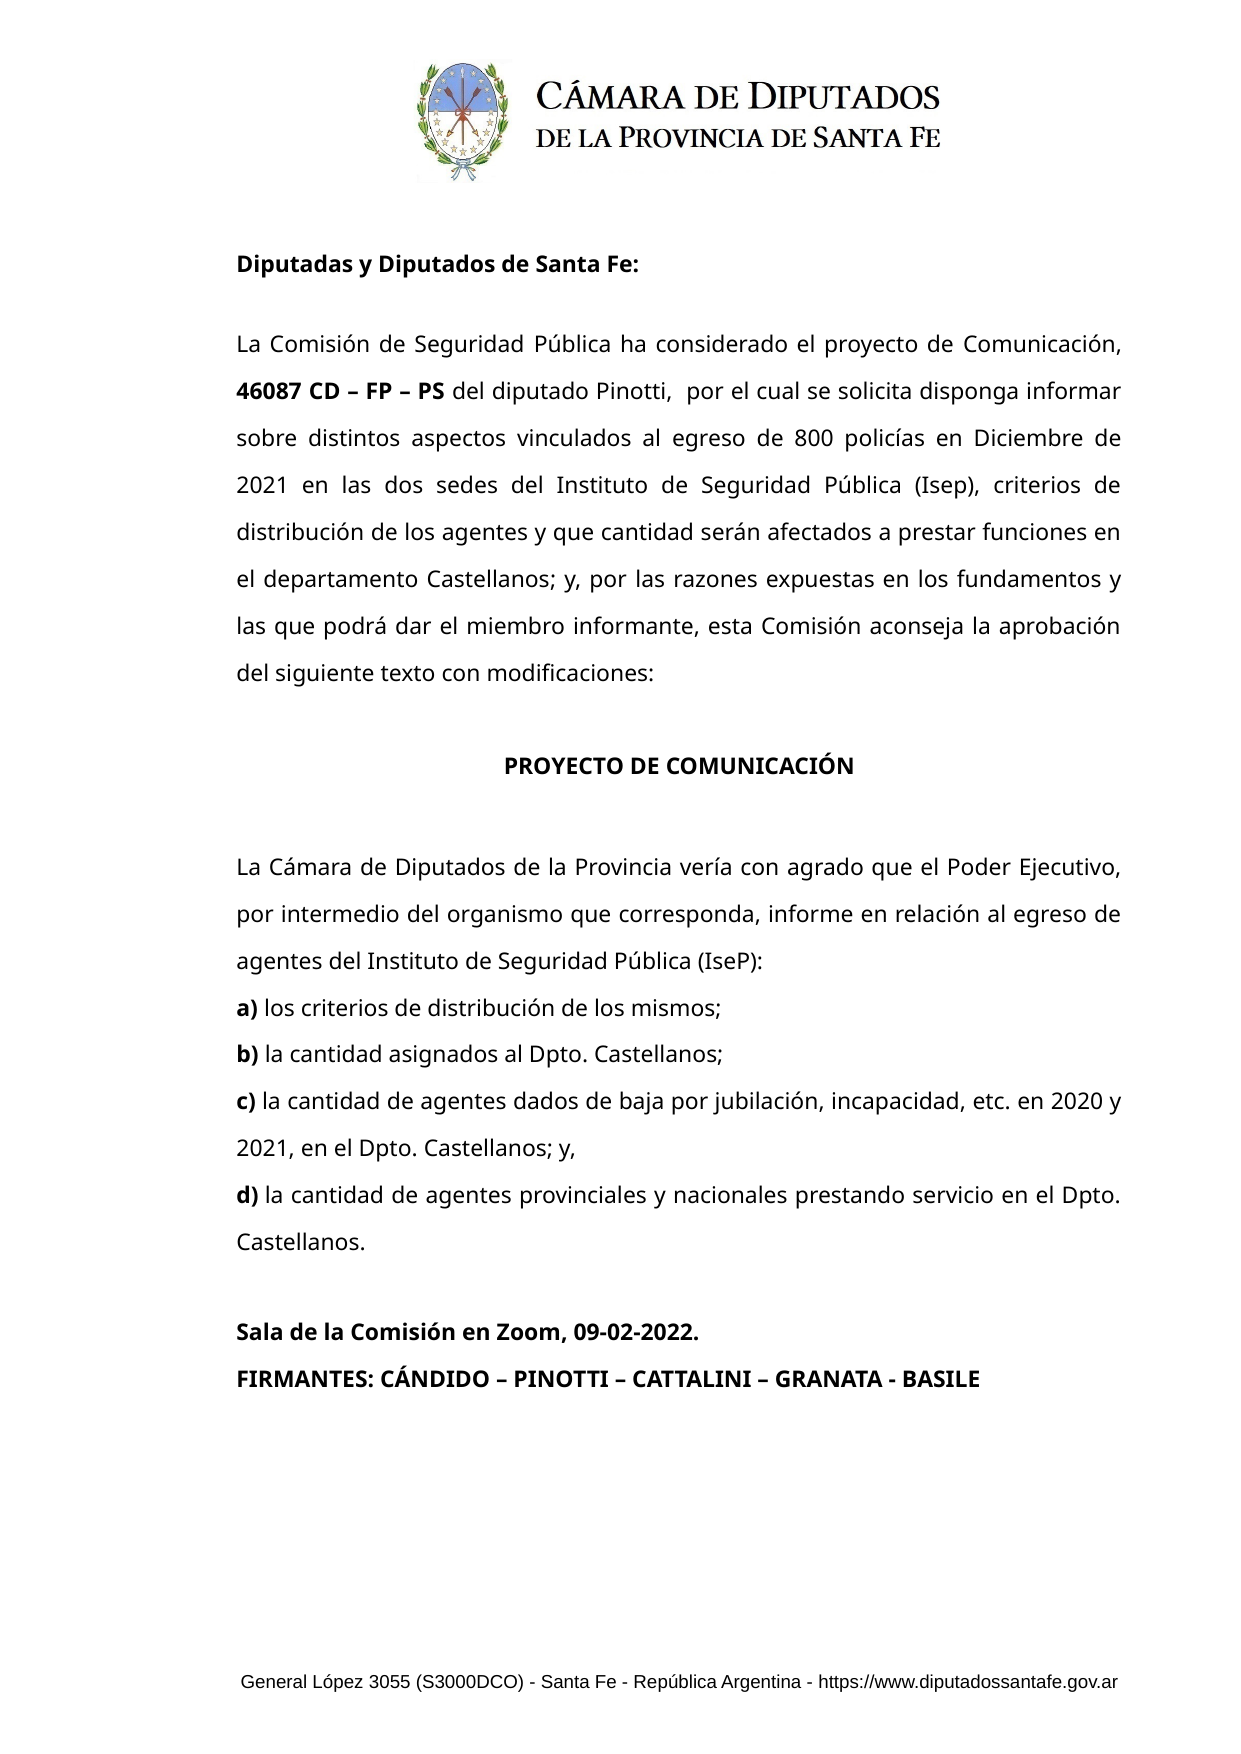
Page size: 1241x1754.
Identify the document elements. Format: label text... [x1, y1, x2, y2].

list los criterios de distribución de los mismos; [236, 991, 1122, 1023]
list la cantidad de agentes dados de baja por jubilación, incapacidad, etc. en 2020 y 2021, en el Dpto. Castellanos; y, [236, 1085, 1122, 1163]
list Sala de la Comisión en Zoom, 09-02-2022. [236, 1316, 1122, 1347]
text La Comisión de Seguridad Pública ha considerado el proyecto de Comunicación, 46087 CD – FP – PS del diputado Pinotti, por el cual se solicita disponga informar sobre distintos aspectos vinculados al egreso de 800 policías en Diciembre de 2021 en las dos sedes del Instituto de Seguridad Pública (Isep), criterios de distribución de los agentes y que cantidad serán afectados a prestar funciones en el departamento Castellanos; y, por las razones expuestas en los fundamentos y las que podrá dar el miembro informante, esta Comisión aconseja la aprobación del siguiente texto con modificaciones: [236, 328, 1122, 688]
list la cantidad de agentes provinciales y nacionales prestando servicio en el Dpto. Castellanos. [236, 1179, 1122, 1257]
list FIRMANTES: CÁNDIDO – PINOTTI – CATTALINI – GRANATA - BASILE [236, 1363, 1122, 1394]
text Diputadas y Diputados de Santa Fe: [236, 248, 1122, 279]
picture [413, 59, 945, 183]
text PROYECTO DE COMUNICACIÓN [236, 750, 1122, 782]
list La Cámara de Diputados de la Provincia vería con agrado que el Poder Ejecutivo, por intermedio del organismo que corresponda, informe en relación al egreso de agentes del Instituto de Seguridad Pública (IseP): [236, 851, 1122, 976]
list la cantidad asignados al Dpto. Castellanos; [236, 1038, 1122, 1069]
